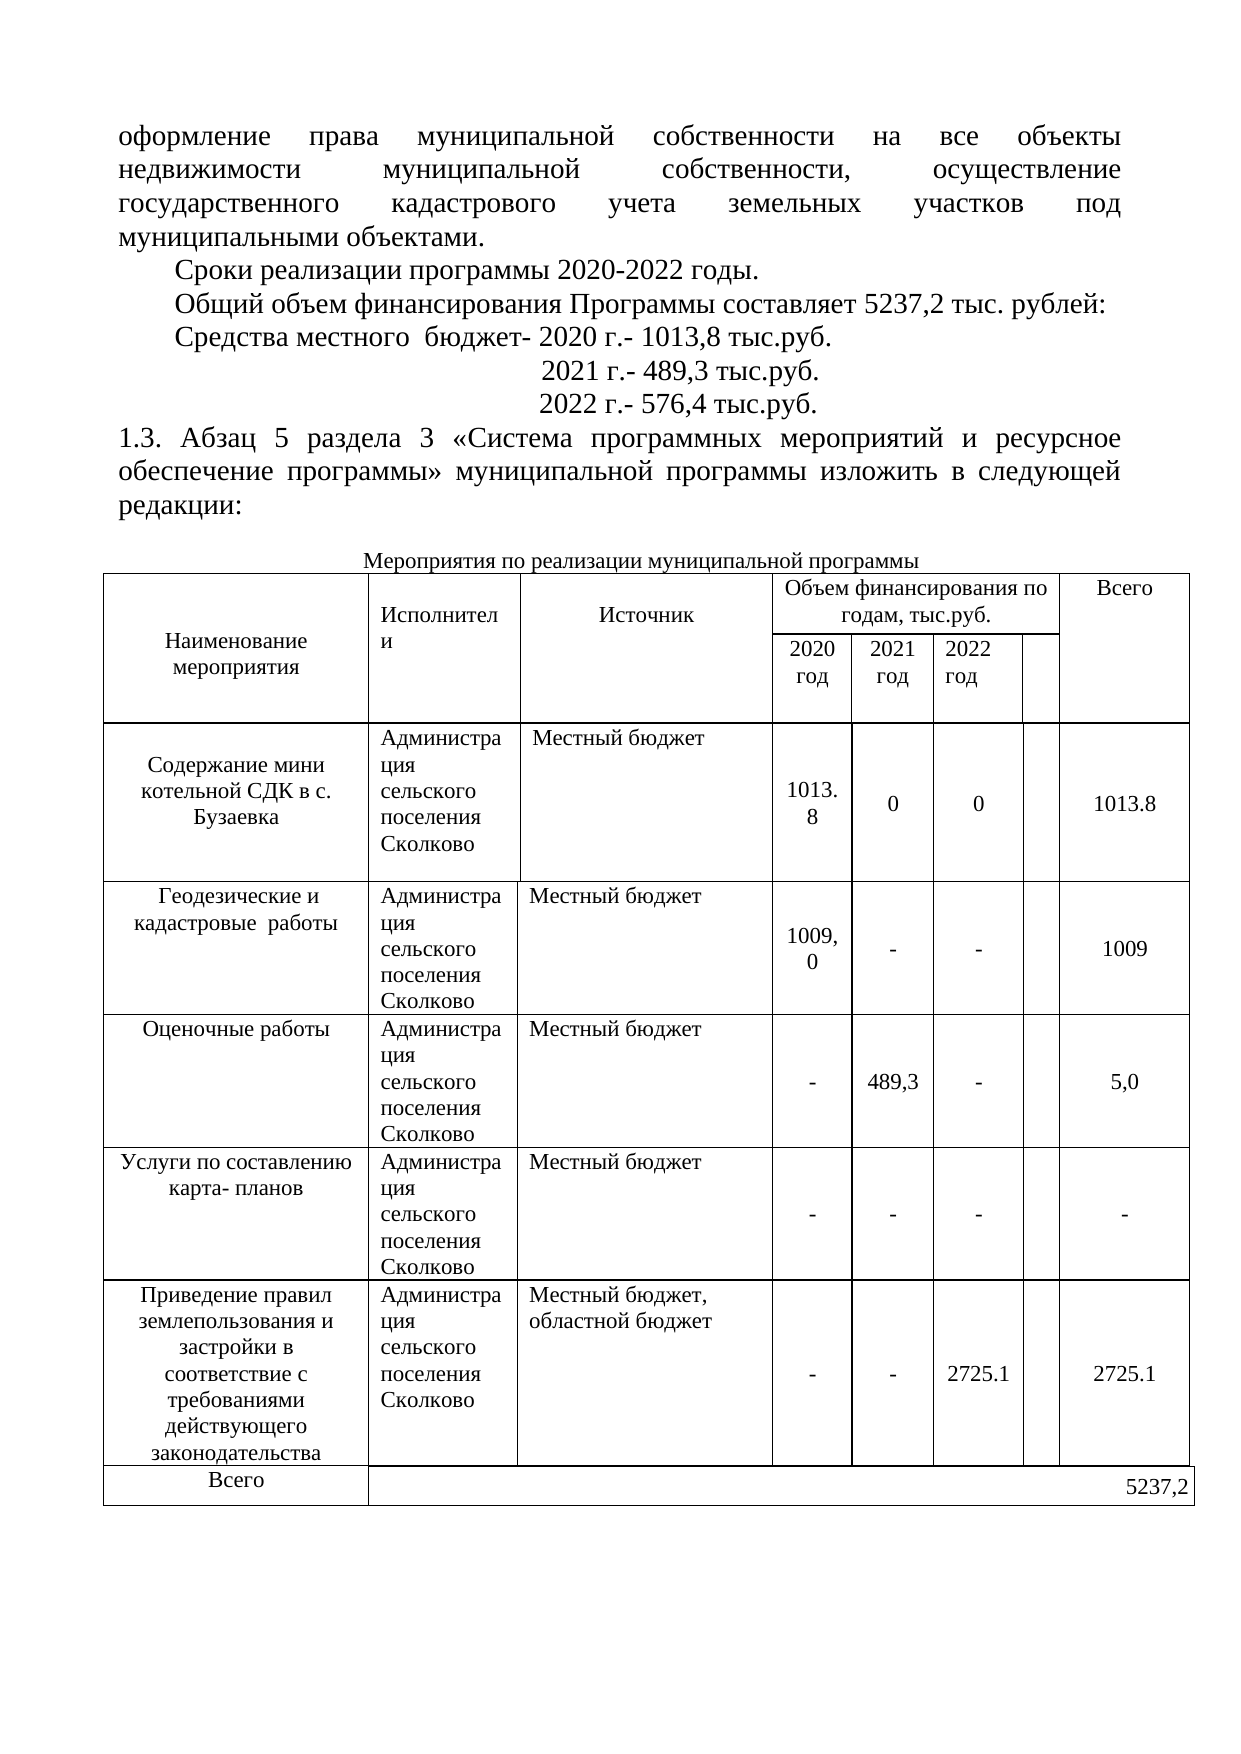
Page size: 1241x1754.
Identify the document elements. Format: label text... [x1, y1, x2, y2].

table_cell Геодезические и кадастровые работы [104, 882, 368, 1014]
table_cell Услуги по составлению карта- планов [104, 1148, 368, 1279]
text 1.3. Абзац 5 раздела 3 «Система программных мероприятий и ресурсное обеспечение программы» муниципальной программы изложить в следующей редакции: [118, 420, 1122, 521]
table_cell 2725,1 [934, 1281, 1023, 1465]
table_cell Приведение правил землепользования и застройки в соответствие с требованиями действующего законодательства [104, 1281, 368, 1465]
table_cell Всего [104, 1466, 368, 1505]
table_cell Содержание мини котельной СДК в с. Бузаевка [104, 724, 368, 881]
table_cell [1024, 882, 1059, 1014]
table_cell [1024, 724, 1059, 881]
table_cell Местный бюджет, областной бюджет [518, 1281, 772, 1465]
text Сроки реализации программы 2020-2022 годы. [118, 252, 1122, 286]
table_cell - [853, 1148, 933, 1279]
table_header Наименование мероприятия [104, 574, 368, 722]
table_cell 2725,1 [1060, 1281, 1189, 1465]
table_cell - [853, 1281, 933, 1465]
table_cell Оценочные работы [104, 1015, 368, 1147]
table_header Объем финансирования по годам, тыс.руб. [773, 574, 1059, 633]
table_header Источник [521, 574, 772, 722]
table_header [1190, 573, 1195, 723]
table_cell [1023, 635, 1059, 722]
text Средства местного бюджет- 2020 г.- 1013,8 тыс.руб. [118, 319, 1122, 353]
table_cell - [773, 1015, 851, 1147]
table_cell Администрация сельского поселения Сколково [369, 1281, 517, 1465]
text Мероприятия по реализации муниципальной программы [118, 547, 1122, 573]
table_cell Администрация сельского поселения Сколково [369, 724, 520, 881]
table_header Всего [1060, 574, 1189, 722]
table_cell Местный бюджет [521, 724, 772, 881]
text 2021 г.- 489,3 тыс.руб. [118, 353, 1107, 386]
table_cell 2020 год [773, 635, 851, 722]
table_cell 1009,0 [773, 882, 851, 1014]
table_cell 1013,8 [1060, 724, 1189, 881]
table_cell 5,0 [1060, 1015, 1189, 1147]
table_cell 0 [853, 724, 933, 881]
table_cell 2022 год [934, 635, 1022, 722]
table_cell - [934, 1015, 1023, 1147]
table_cell - [1060, 1148, 1189, 1279]
table_cell [1190, 1148, 1195, 1281]
table_cell - [934, 882, 1023, 1014]
table_cell 489,3 [853, 1015, 933, 1147]
table_cell [1190, 882, 1195, 1015]
text Общий объем финансирования Программы составляет 5237,2 тыс. рублей: [118, 286, 1122, 319]
table_cell 1013,8 [773, 724, 851, 881]
table_cell - [773, 1148, 851, 1279]
table_cell [1190, 1281, 1195, 1466]
table_header Исполнители [369, 574, 520, 722]
table_cell 2021 год [852, 635, 933, 722]
table_cell [1190, 723, 1195, 882]
text - оформление права муниципальной собственности на все объекты недвижимости муниципальной собственности, осуществление государственного кадастрового учета земельных участков под муниципальными объектами. [118, 118, 1122, 252]
table_cell [1024, 1015, 1059, 1147]
table_cell Местный бюджет [518, 1148, 772, 1279]
table_cell [1024, 1281, 1059, 1465]
table_cell Местный бюджет [518, 882, 772, 1014]
table_cell [1190, 1015, 1195, 1148]
table_cell Администрация сельского поселения Сколково [369, 1148, 517, 1279]
table_cell - [853, 882, 933, 1014]
table_cell 5237,2 [369, 1467, 1194, 1505]
table_cell Администрация сельского поселения Сколково [369, 882, 517, 1014]
table_cell [1024, 1148, 1059, 1279]
table_cell - [773, 1281, 851, 1465]
table_cell Администрация сельского поселения Сколково [369, 1015, 517, 1147]
table_cell Местный бюджет [518, 1015, 772, 1147]
table_cell 0 [934, 724, 1023, 881]
table_cell - [934, 1148, 1023, 1279]
text 2022 г.- 576,4 тыс.руб. [118, 386, 1122, 420]
table_cell 1009 [1060, 882, 1189, 1014]
